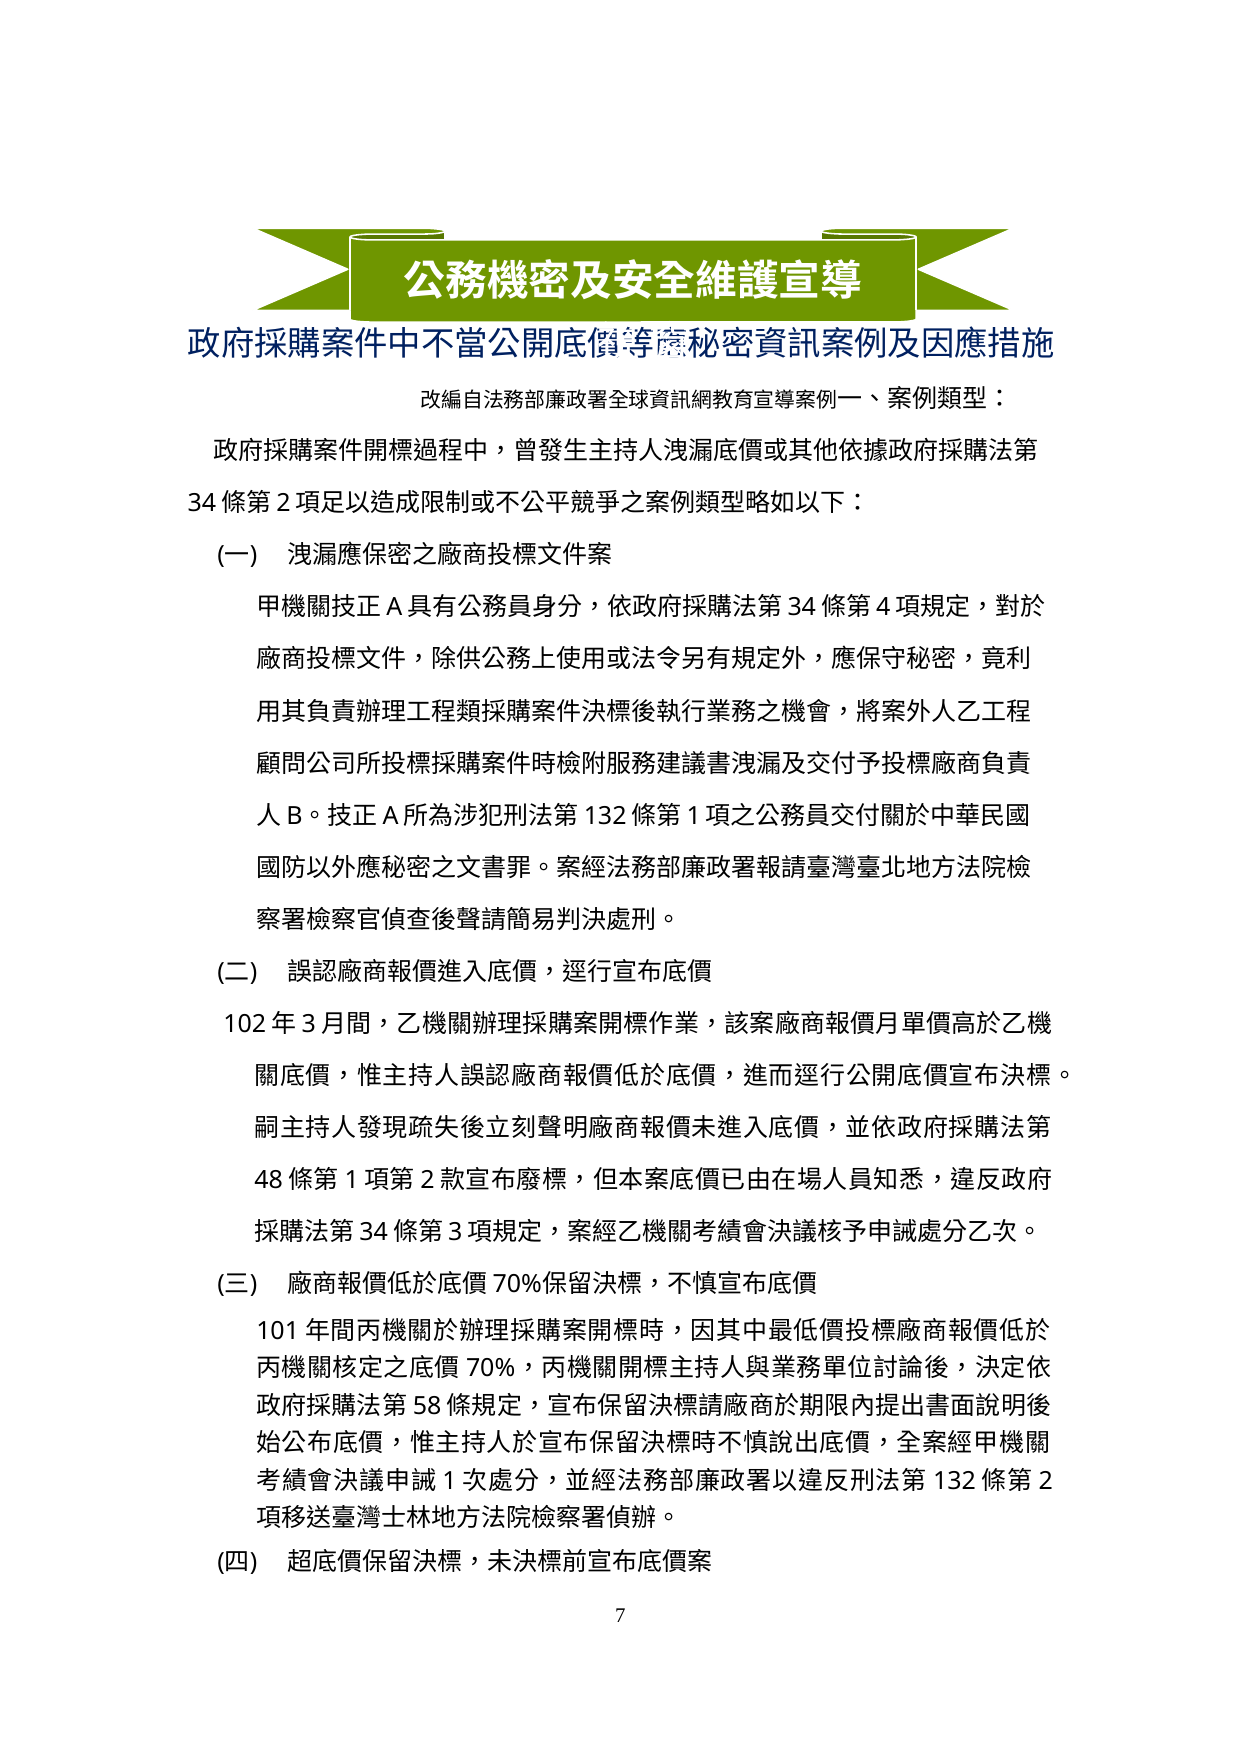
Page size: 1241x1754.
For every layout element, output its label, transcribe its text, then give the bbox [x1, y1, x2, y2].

list 超底價保留決標，未決標前宣布底價案 [217, 1528, 1053, 1580]
list 101年間丙機關於辦理採購案開標時，因其中最低價投標廠商報價低於丙機關核定之底價70%，丙機關開標主持人與業務單位討論後，決定依政府採購法第58條規定，宣布保留決標請廠商於期限內提出書面說明後始公布底價，惟主持人於宣布保留決標時不慎說出底價，全案經甲機關考績會決議申誡1次處分，並經法務部廉政署以違反刑法第132條第2項移送臺灣士林地方法院檢察署偵辦。 [256, 1303, 1053, 1528]
list 廠商報價低於底價70%保留決標，不慎宣布底價 [217, 1251, 1053, 1303]
list 甲機關技正A具有公務員身分，依政府採購法第34條第4項規定，對於廠商投標文件，除供公務上使用或法令另有規定外，應保守秘密，竟利用其負責辦理工程類採購案件決標後執行業務之機會，將案外人乙工程顧問公司所投標採購案件時檢附服務建議書洩漏及交付予投標廠商負責人B。技正A所為涉犯刑法第132條第1項之公務員交付關於中華民國國防以外應秘密之文書罪。案經法務部廉政署報請臺灣臺北地方法院檢察署檢察官偵查後聲請簡易判決處刑。 [256, 574, 1053, 939]
text 政府採購案件中不當公開底價等應秘密資訊案例及因應措施 [187, 314, 1088, 366]
text 政府採購案件開標過程中，曾發生主持人洩漏底價或其他依據政府採購法第34條第2項足以造成限制或不公平競爭之案例類型略如以下： [187, 418, 1053, 522]
text 改編自法務部廉政署全球資訊網教育宣導案例一、案例類型： [187, 366, 1053, 418]
list 誤認廠商報價進入底價，逕行宣布底價 [217, 939, 1053, 991]
list 洩漏應保密之廠商投標文件案 [217, 522, 1053, 574]
text 102年3月間，乙機關辦理採購案開標作業，該案廠商報價月單價高於乙機關底價，惟主持人誤認廠商報價低於底價，進而逕行公開底價宣布決標。嗣主持人發現疏失後立刻聲明廠商報價未進入底價，並依政府採購法第48條第1項第2款宣布廢標，但本案底價已由在場人員知悉，違反政府採購法第34條第3項規定，案經乙機關考績會決議核予申誡處分乙次。 [187, 991, 1053, 1251]
